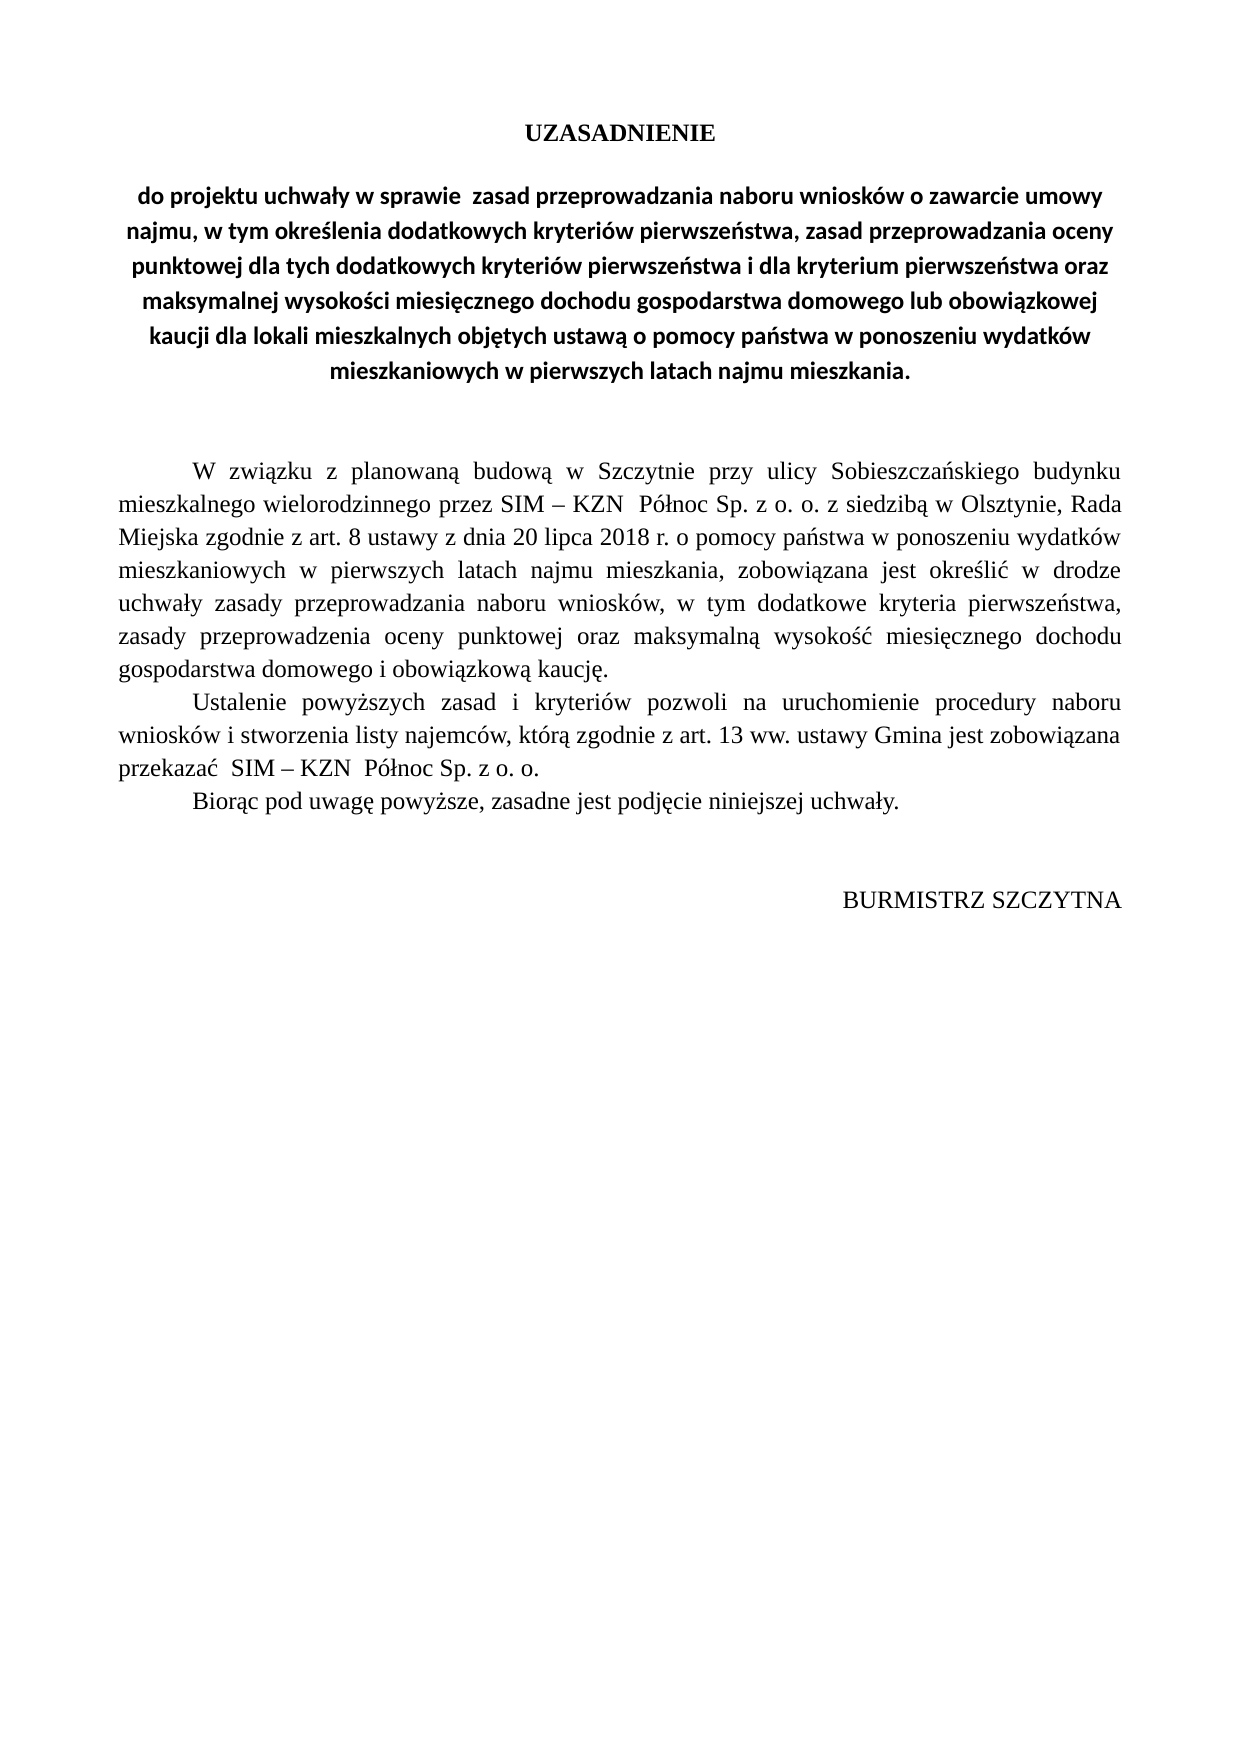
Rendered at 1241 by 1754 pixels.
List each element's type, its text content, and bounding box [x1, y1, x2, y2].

text UZASADNIENIE [118, 118, 1122, 147]
text W związku z planowaną budową w Szczytnie przy ulicy Sobieszczańskiego budynku mieszkalnego wielorodzinnego przez SIM – KZN Północ Sp. z o. o. z siedzibą w Olsztynie, Rada Miejska zgodnie z art. 8 ustawy z dnia 20 lipca 2018 r. o pomocy państwa w ponoszeniu wydatków mieszkaniowych w pierwszych latach najmu mieszkania, zobowiązana jest określić w drodze uchwały zasady przeprowadzania naboru wniosków, w tym dodatkowe kryteria pierwszeństwa, zasady przeprowadzenia oceny punktowej oraz maksymalną wysokość miesięcznego dochodu gospodarstwa domowego i obowiązkową kaucję. [118, 456, 1122, 683]
text Ustalenie powyższych zasad i kryteriów pozwoli na uruchomienie procedury naboru wniosków i stworzenia listy najemców, którą zgodnie z art. 13 ww. ustawy Gmina jest zobowiązana przekazać SIM – KZN Północ Sp. z o. o. [118, 687, 1122, 782]
text do projektu uchwały w sprawie zasad przeprowadzania naboru wniosków o zawarcie umowy najmu, w tym określenia dodatkowych kryteriów pierwszeństwa, zasad przeprowadzania oceny punktowej dla tych dodatkowych kryteriów pierwszeństwa i dla kryterium pierwszeństwa oraz maksymalnej wysokości miesięcznego dochodu gospodarstwa domowego lub obowiązkowej kaucji dla lokali mieszkalnych objętych ustawą o pomocy państwa w ponoszeniu wydatków mieszkaniowych w pierwszych latach najmu mieszkania. [118, 180, 1122, 385]
text BURMISTRZ SZCZYTNA [118, 885, 1122, 914]
text Biorąc pod uwagę powyższe, zasadne jest podjęcie niniejszej uchwały. [118, 786, 1122, 815]
